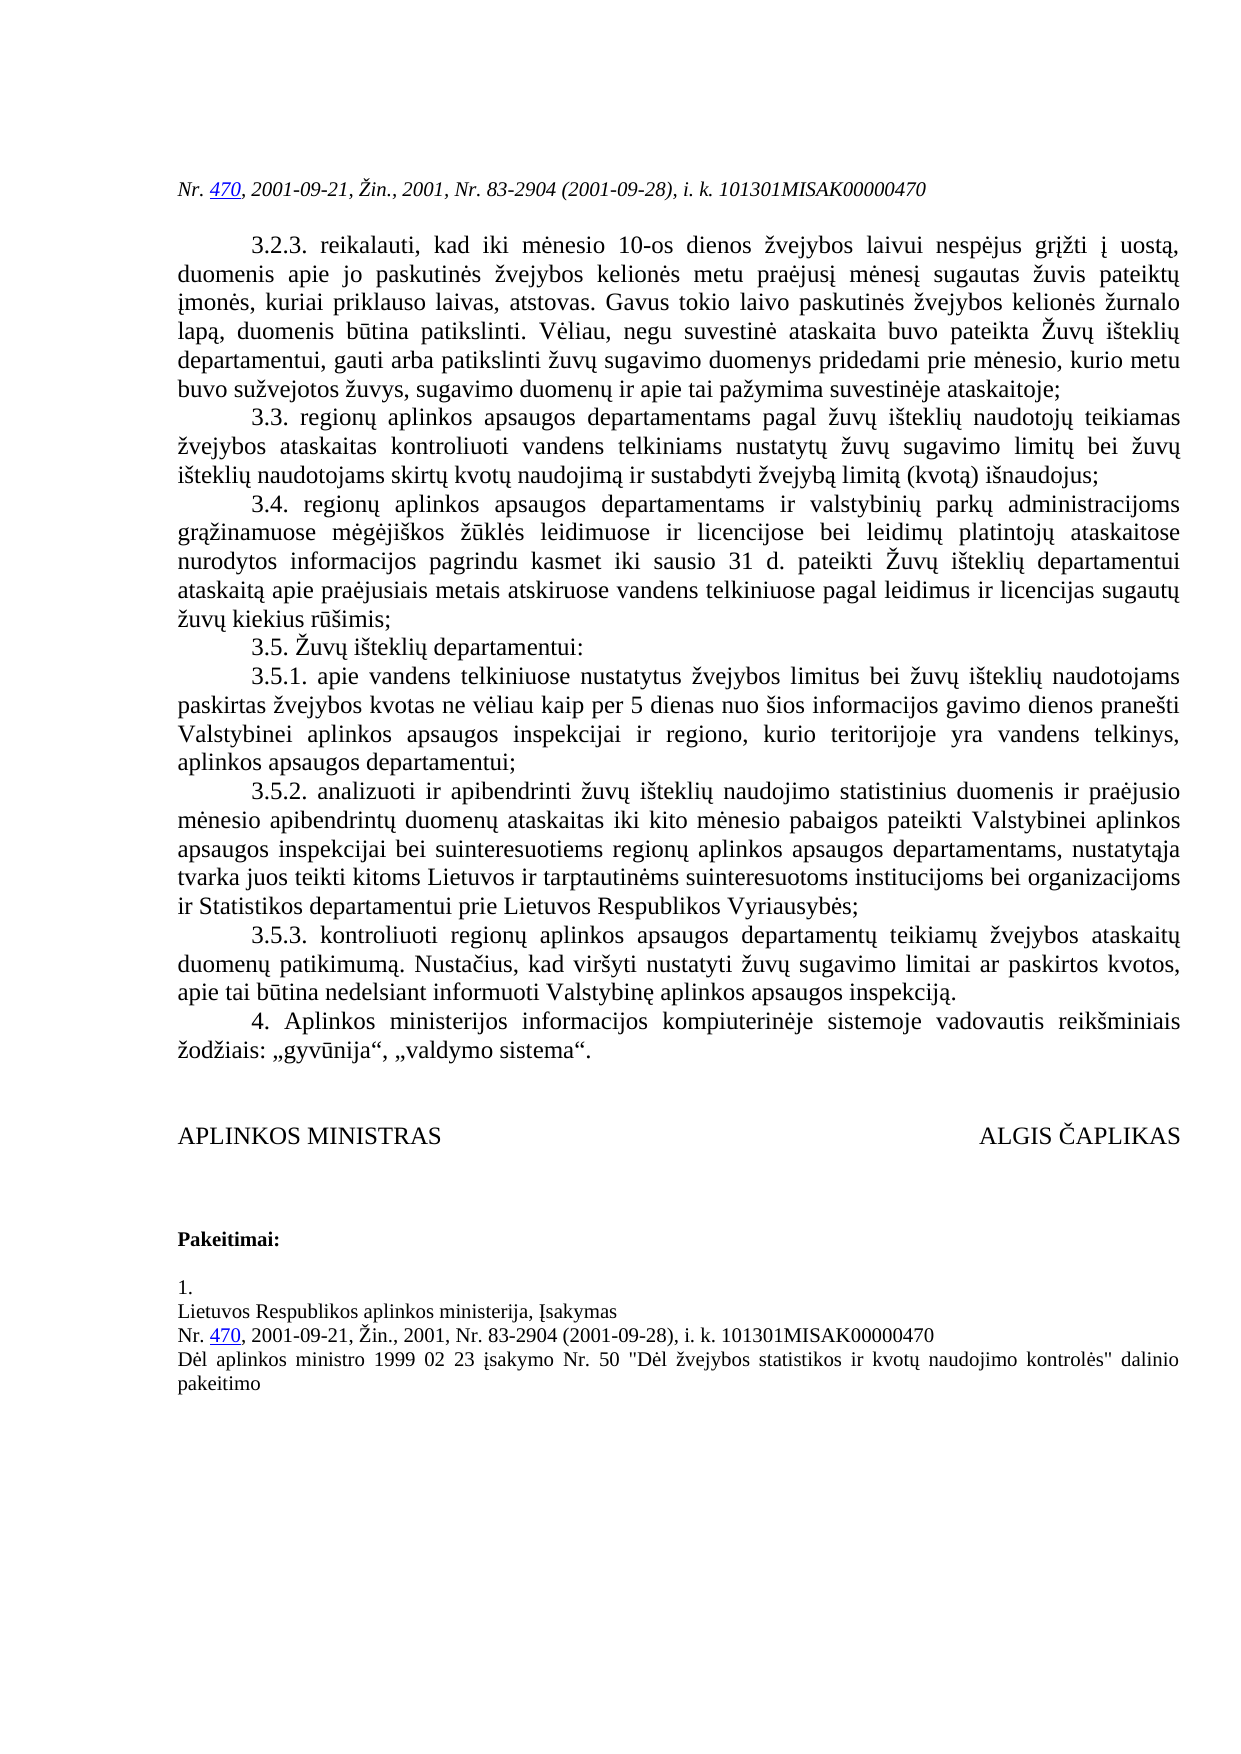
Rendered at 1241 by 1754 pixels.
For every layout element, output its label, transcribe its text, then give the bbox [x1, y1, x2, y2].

text 3.3. regionų aplinkos apsaugos departamentams pagal žuvų išteklių naudotojų teikiamas žvejybos ataskaitas kontroliuoti vandens telkiniams nustatytų žuvų sugavimo limitų bei žuvų išteklių naudotojams skirtų kvotų naudojimą ir sustabdyti žvejybą limitą (kvotą) išnaudojus; [177, 402, 1181, 489]
text Dėl aplinkos ministro 1999 02 23 įsakymo Nr. 50 "Dėl žvejybos statistikos ir kvotų naudojimo kontrolės" dalinio pakeitimo [177, 1347, 1181, 1395]
text Pakeitimai: [177, 1227, 1181, 1251]
text Nr. 470, 2001-09-21, Žin., 2001, Nr. 83-2904 (2001-09-28), i. k. 101301MISAK00000470 [177, 1323, 1181, 1347]
text 3.5.2. analizuoti ir apibendrinti žuvų išteklių naudojimo statistinius duomenis ir praėjusio mėnesio apibendrintų duomenų ataskaitas iki kito mėnesio pabaigos pateikti Valstybinei aplinkos apsaugos inspekcijai bei suinteresuotiems regionų aplinkos apsaugos departamentams, nustatytąja tvarka juos teikti kitoms Lietuvos ir tarptautinėms suinteresuotoms institucijoms bei organizacijoms ir Statistikos departamentui prie Lietuvos Respublikos Vyriausybės; [177, 776, 1181, 920]
text APLINKOS MINISTRAS ALGIS ČAPLIKAS [177, 1121, 1181, 1150]
text 4. Aplinkos ministerijos informacijos kompiuterinėje sistemoje vadovautis reikšminiais žodžiais: „gyvūnija“, „valdymo sistema“. [177, 1006, 1181, 1064]
text Lietuvos Respublikos aplinkos ministerija, Įsakymas [177, 1299, 1181, 1323]
text Nr. 470, 2001-09-21, Žin., 2001, Nr. 83-2904 (2001-09-28), i. k. 101301MISAK00000470 [177, 177, 1181, 201]
text 3.5. Žuvų išteklių departamentui: [177, 632, 1181, 661]
text 3.2.3. reikalauti, kad iki mėnesio 10-os dienos žvejybos laivui nespėjus grįžti į uostą, duomenis apie jo paskutinės žvejybos kelionės metu praėjusį mėnesį sugautas žuvis pateiktų įmonės, kuriai priklauso laivas, atstovas. Gavus tokio laivo paskutinės žvejybos kelionės žurnalo lapą, duomenis būtina patikslinti. Vėliau, negu suvestinė ataskaita buvo pateikta Žuvų išteklių departamentui, gauti arba patikslinti žuvų sugavimo duomenys pridedami prie mėnesio, kurio metu buvo sužvejotos žuvys, sugavimo duomenų ir apie tai pažymima suvestinėje ataskaitoje; [177, 230, 1181, 402]
text 3.4. regionų aplinkos apsaugos departamentams ir valstybinių parkų administracijoms grąžinamuose mėgėjiškos žūklės leidimuose ir licencijose bei leidimų platintojų ataskaitose nurodytos informacijos pagrindu kasmet iki sausio 31 d. pateikti Žuvų išteklių departamentui ataskaitą apie praėjusiais metais atskiruose vandens telkiniuose pagal leidimus ir licencijas sugautų žuvų kiekius rūšimis; [177, 489, 1181, 632]
text 3.5.1. apie vandens telkiniuose nustatytus žvejybos limitus bei žuvų išteklių naudotojams paskirtas žvejybos kvotas ne vėliau kaip per 5 dienas nuo šios informacijos gavimo dienos pranešti Valstybinei aplinkos apsaugos inspekcijai ir regiono, kurio teritorijoje yra vandens telkinys, aplinkos apsaugos departamentui; [177, 661, 1181, 776]
text 1. [177, 1275, 1181, 1299]
text 3.5.3. kontroliuoti regionų aplinkos apsaugos departamentų teikiamų žvejybos ataskaitų duomenų patikimumą. Nustačius, kad viršyti nustatyti žuvų sugavimo limitai ar paskirtos kvotos, apie tai būtina nedelsiant informuoti Valstybinę aplinkos apsaugos inspekciją. [177, 920, 1181, 1006]
